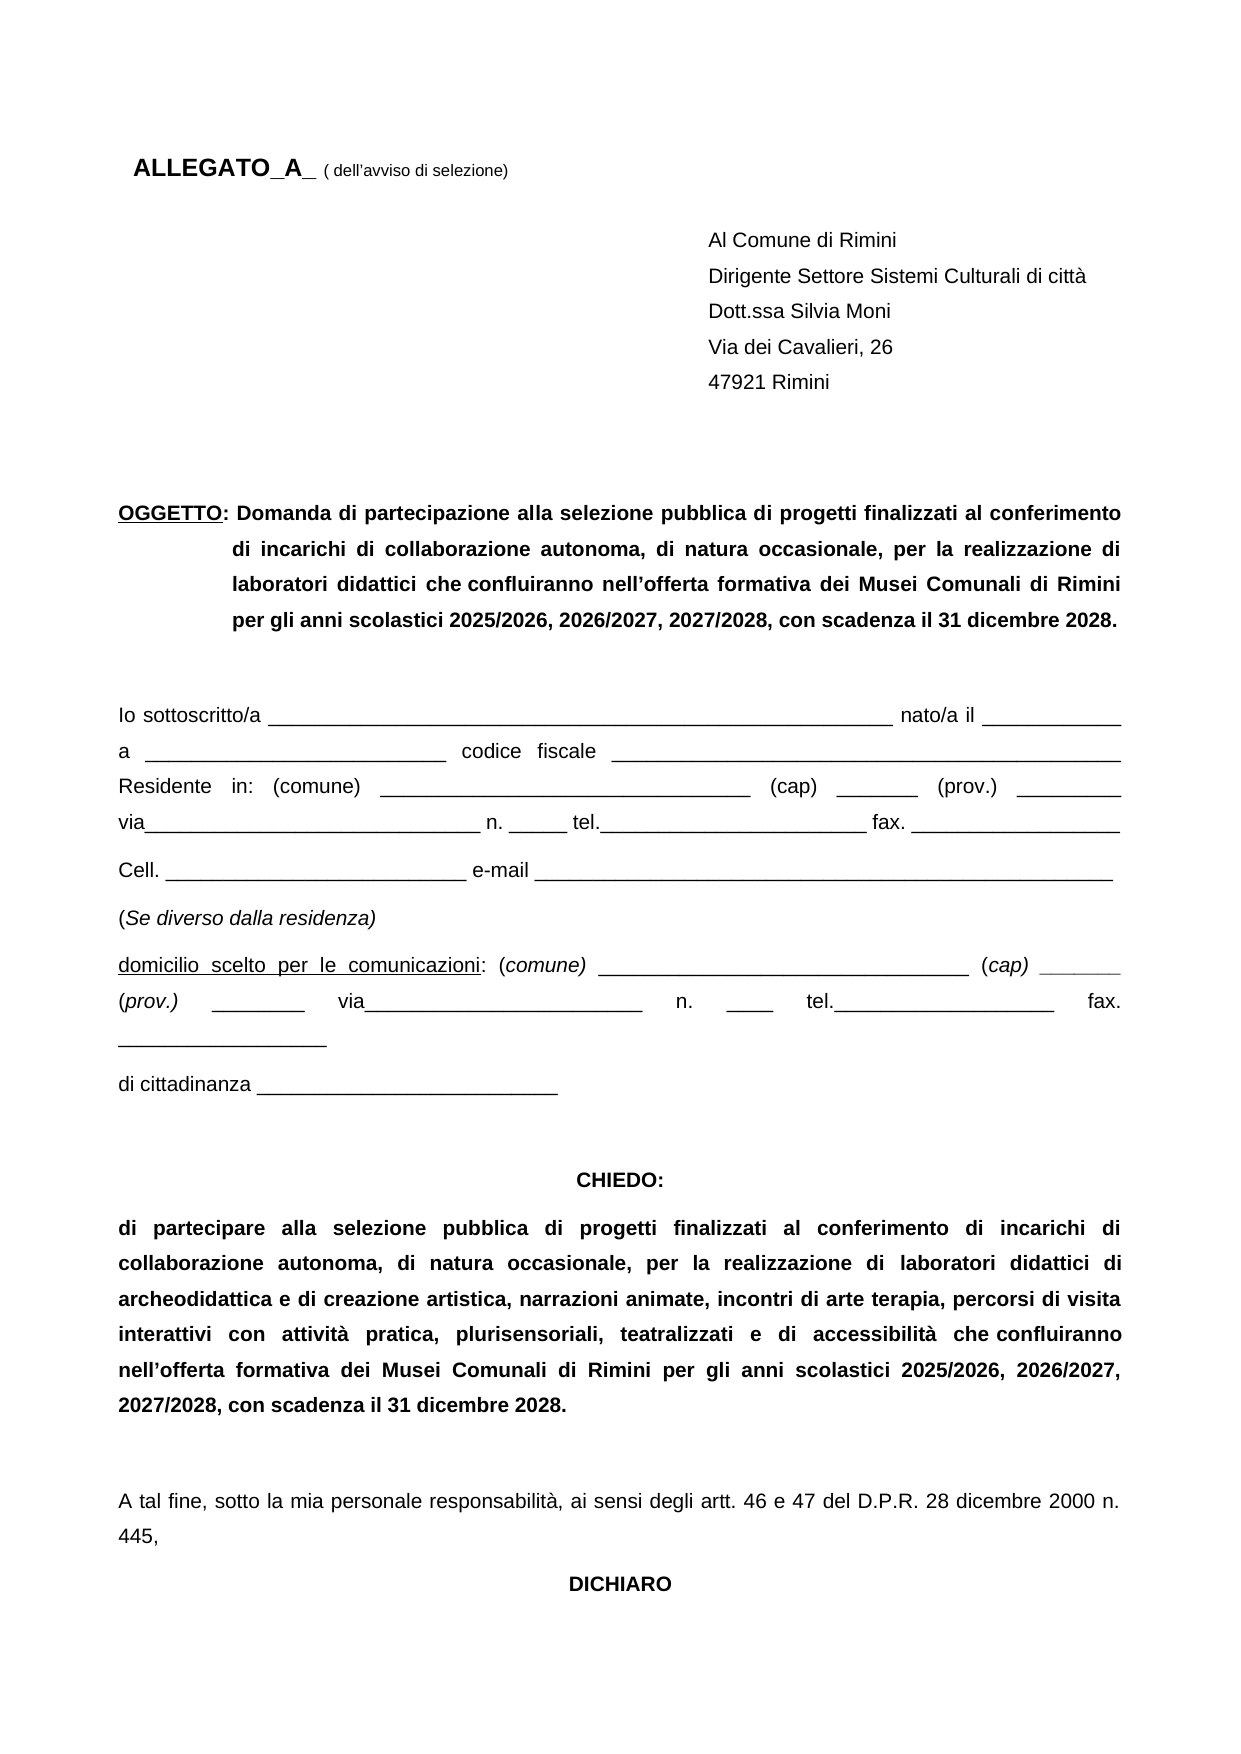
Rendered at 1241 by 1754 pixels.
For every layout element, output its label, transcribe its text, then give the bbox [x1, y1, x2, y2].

text DICHIARO [118, 1563, 1122, 1599]
text A tal fine, sotto la mia personale responsabilità, ai sensi degli artt. 46 e 47 del D.P.R. 28 dicembre 2000 n. 445, [118, 1480, 1122, 1551]
text (Se diverso dalla residenza) [118, 897, 1122, 932]
text Via dei Cavalieri, 26 [118, 326, 1122, 361]
text di cittadinanza __________________________ [118, 1063, 1122, 1099]
text domicilio scelto per le comunicazioni: (comune) ________________________________ (cap) _______ (prov.) ________ via________________________ n. ____ tel.___________________ fax. __________________ [118, 944, 1122, 1051]
text OGGETTO: Domanda di partecipazione alla selezione pubblica di progetti finalizzati al conferimento di incarichi di collaborazione autonoma, di natura occasionale, per la realizzazione di laboratori didattici che confluiranno nell’offerta formativa dei Musei Comunali di Rimini per gli anni scolastici 2025/2026, 2026/2027, 2027/2028, con scadenza il 31 dicembre 2028. [118, 492, 1122, 634]
text CHIEDO: [118, 1159, 1122, 1194]
text di partecipare alla selezione pubblica di progetti finalizzati al conferimento di incarichi di collaborazione autonoma, di natura occasionale, per la realizzazione di laboratori didattici di archeodidattica e di creazione artistica, narrazioni animate, incontri di arte terapia, percorsi di visita interattivi con attività pratica, plurisensoriali, teatralizzati e di accessibilità che confluiranno nell’offerta formativa dei Musei Comunali di Rimini per gli anni scolastici 2025/2026, 2026/2027, 2027/2028, con scadenza il 31 dicembre 2028. [118, 1207, 1122, 1419]
text Al Comune di Rimini [118, 219, 1122, 255]
text Dirigente Settore Sistemi Culturali di città [619, 255, 1122, 290]
text Dott.ssa Silvia Moni [118, 290, 1122, 326]
text 47921 Rimini [118, 361, 1122, 397]
text ALLEGATO_A_ ( dell’avviso di selezione) [133, 148, 1122, 183]
text Cell. __________________________ e-mail __________________________________________________ [118, 849, 1122, 884]
text Io sottoscritto/a ______________________________________________________ nato/a il ____________ a __________________________ codice fiscale ____________________________________________ Residente in: (comune) ________________________________ (cap) _______ (prov.) _________ via_____________________________ n. _____ tel._______________________ fax. __________________ [118, 694, 1122, 836]
